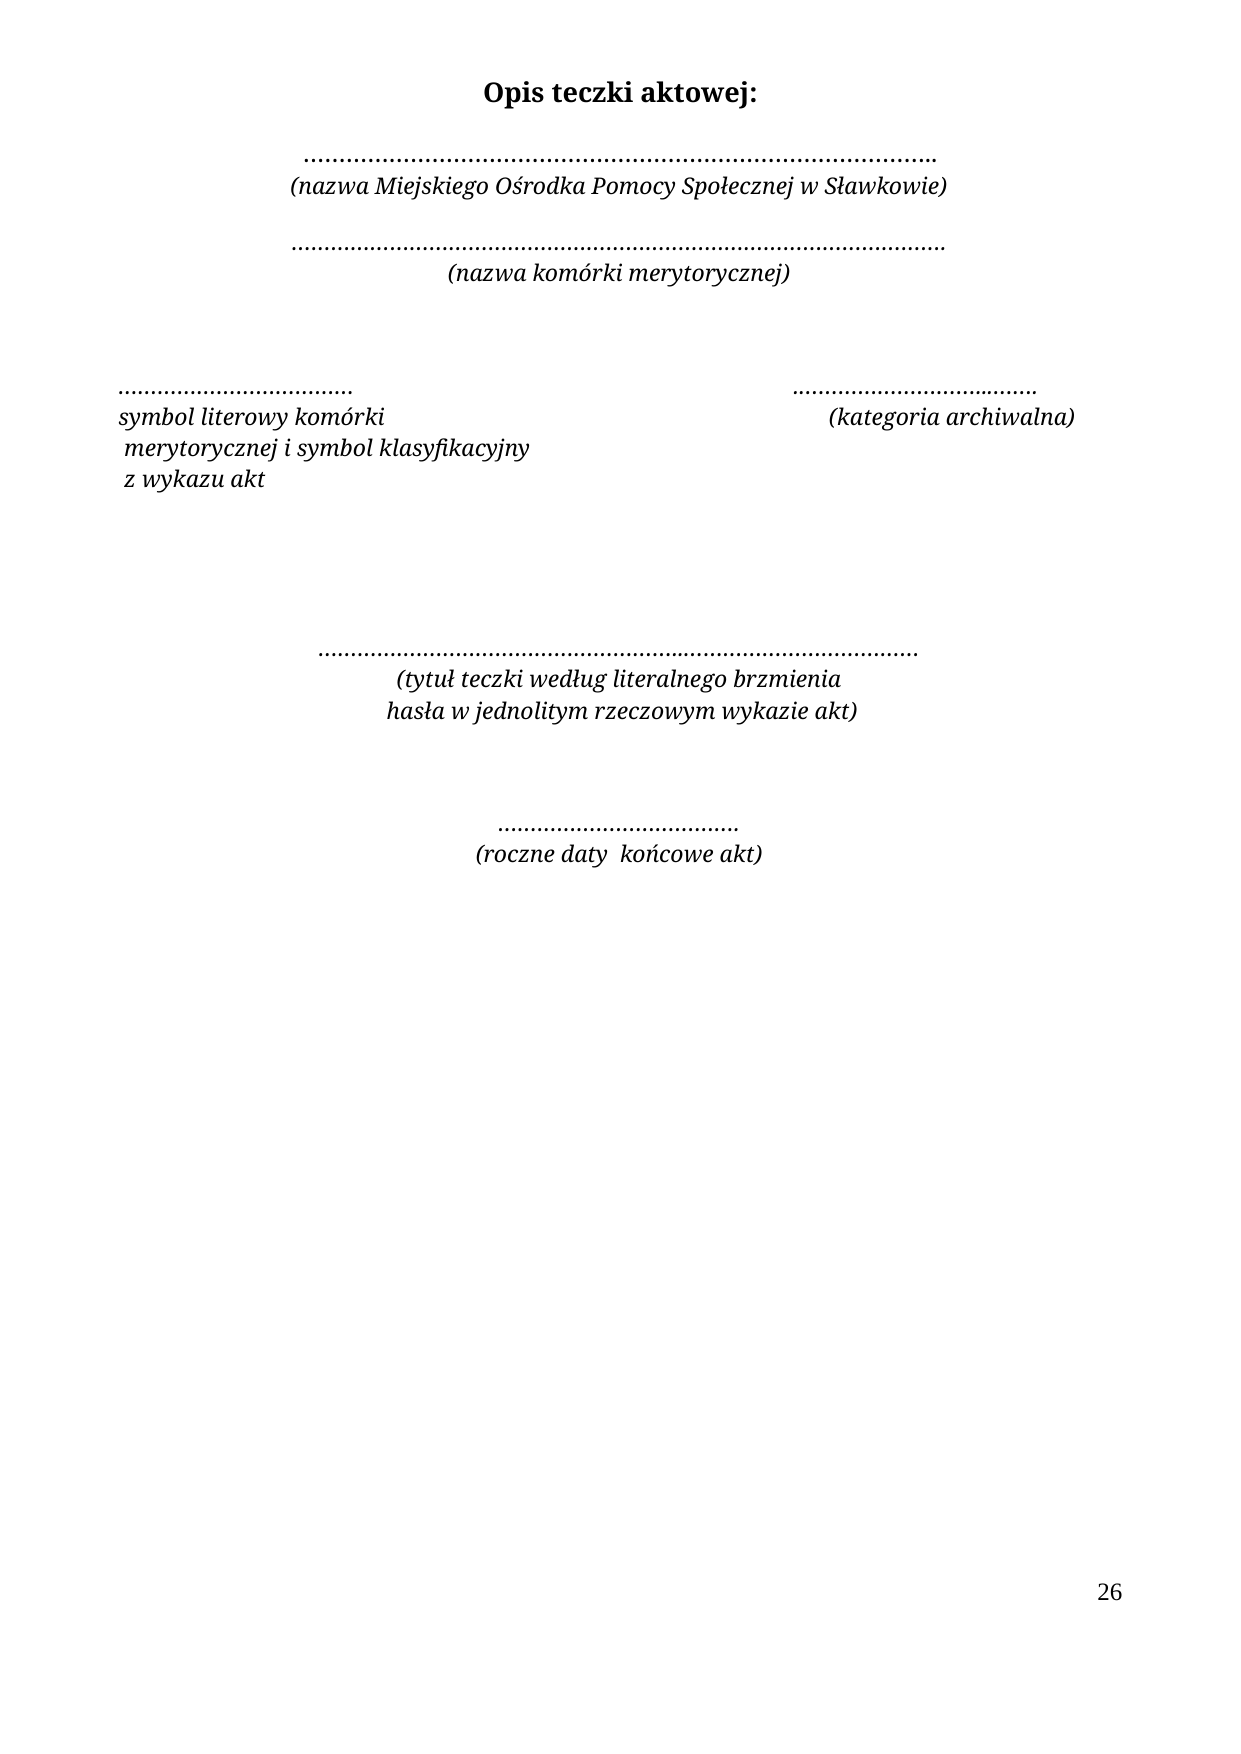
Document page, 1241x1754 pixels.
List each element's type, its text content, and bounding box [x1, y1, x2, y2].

text ………………………………………………..……………………………… (tytuł teczki według literalnego brzmienia hasła w jednolitym rzeczowym wykazie akt) [118, 632, 1122, 726]
text Opis teczki aktowej: [118, 74, 1122, 111]
text …………………………………………………………………………….. (nazwa Miejskiego Ośrodka Pomocy Społecznej w Sławkowie) [118, 136, 1122, 201]
text ………………………………. (roczne daty końcowe akt) [118, 807, 1122, 870]
text ………………………………………………………………………………………. (nazwa komórki merytorycznej) [118, 226, 1122, 288]
text ……………………………… .………………………...……. symbol literowy komórki (kategoria archiwalna) merytorycznej i symbol klasyfikacyjny z wykazu akt [118, 370, 1122, 495]
